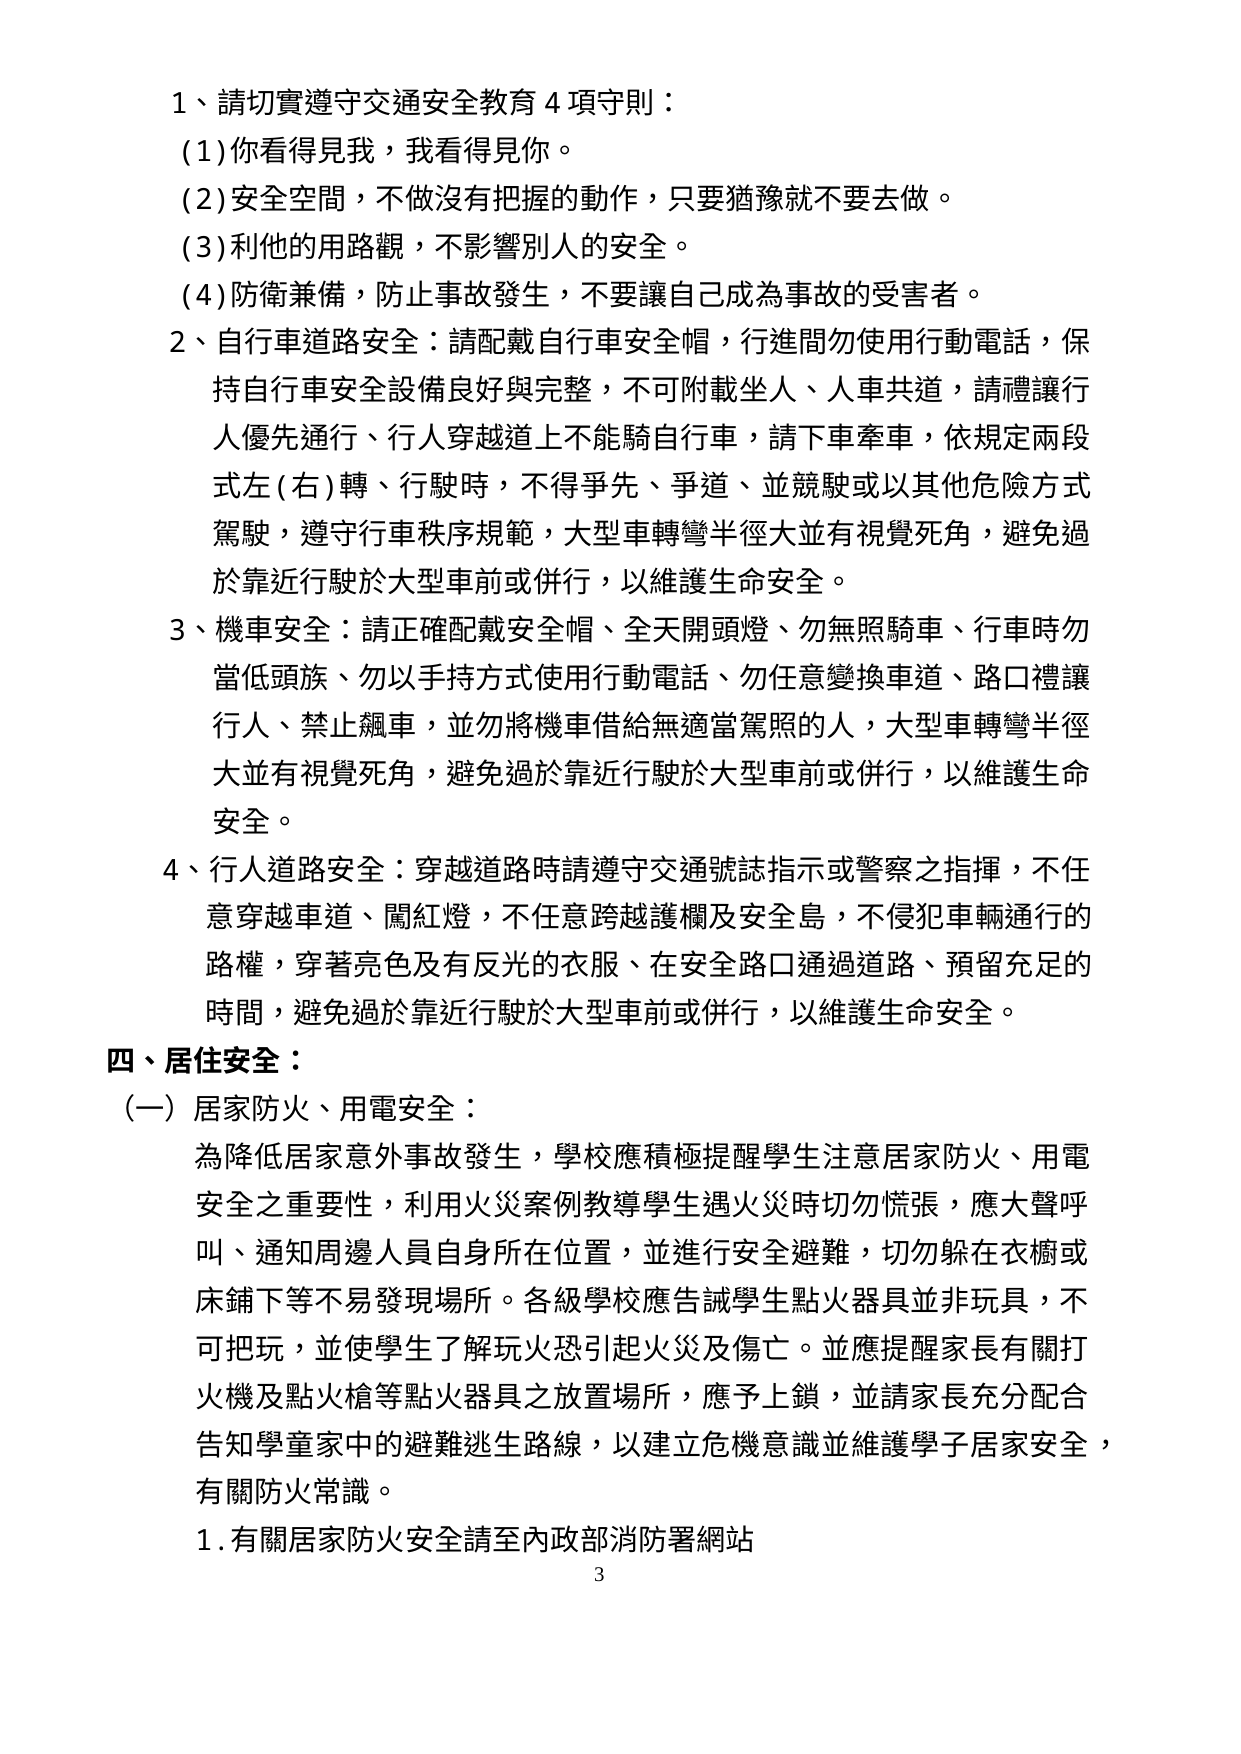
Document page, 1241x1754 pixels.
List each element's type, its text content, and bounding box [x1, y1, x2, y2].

text (3)利他的用路觀，不影響別人的安全。 [106, 219, 1092, 267]
text (1)你看得見我，我看得見你。 [106, 123, 1092, 171]
text (4)防衛兼備，防止事故發生，不要讓自己成為事故的受害者。 [106, 267, 1092, 314]
text 2、自行車道路安全：請配戴自行車安全帽，行進間勿使用行動電話，保持自行車安全設備良好與完整，不可附載坐人、人車共道，請禮讓行人優先通行、行人穿越道上不能騎自行車，請下車牽車，依規定兩段式左(右)轉、行駛時，不得爭先、爭道、並競駛或以其他危險方式駕駛，遵守行車秩序規範，大型車轉彎半徑大並有視覺死角，避免過於靠近行駛於大型車前或併行，以維護生命安全。 [168, 314, 1092, 602]
text （一）居家防火、用電安全： [106, 1081, 1091, 1129]
text 為降低居家意外事故發生，學校應積極提醒學生注意居家防火、用電安全之重要性，利用火災案例教導學生遇火災時切勿慌張，應大聲呼叫、通知周邊人員自身所在位置，並進行安全避難，切勿躲在衣櫥或床鋪下等不易發現場所。各級學校應告誡學生點火器具並非玩具，不可把玩，並使學生了解玩火恐引起火災及傷亡。並應提醒家長有關打火機及點火槍等點火器具之放置場所，應予上鎖，並請家長充分配合告知學童家中的避難逃生路線，以建立危機意識並維護學子居家安全，有關防火常識。 [194, 1129, 1091, 1512]
text 4、行人道路安全：穿越道路時請遵守交通號誌指示或警察之指揮，不任意穿越車道、闖紅燈，不任意跨越護欄及安全島，不侵犯車輛通行的路權，穿著亮色及有反光的衣服、在安全路口通過道路、預留充足的時間，避免過於靠近行駛於大型車前或併行，以維護生命安全。 [162, 842, 1092, 1033]
text 1.有關居家防火安全請至內政部消防署網站 [195, 1512, 1091, 1560]
text 四、居住安全： [106, 1033, 1091, 1081]
text (2)安全空間，不做沒有把握的動作，只要猶豫就不要去做。 [106, 171, 1092, 219]
text 1、請切實遵守交通安全教育4項守則： [170, 75, 1092, 123]
text 3、機車安全：請正確配戴安全帽、全天開頭燈、勿無照騎車、行車時勿當低頭族、勿以手持方式使用行動電話、勿任意變換車道、路口禮讓行人、禁止飆車，並勿將機車借給無適當駕照的人，大型車轉彎半徑大並有視覺死角，避免過於靠近行駛於大型車前或併行，以維護生命安全。 [168, 602, 1092, 842]
